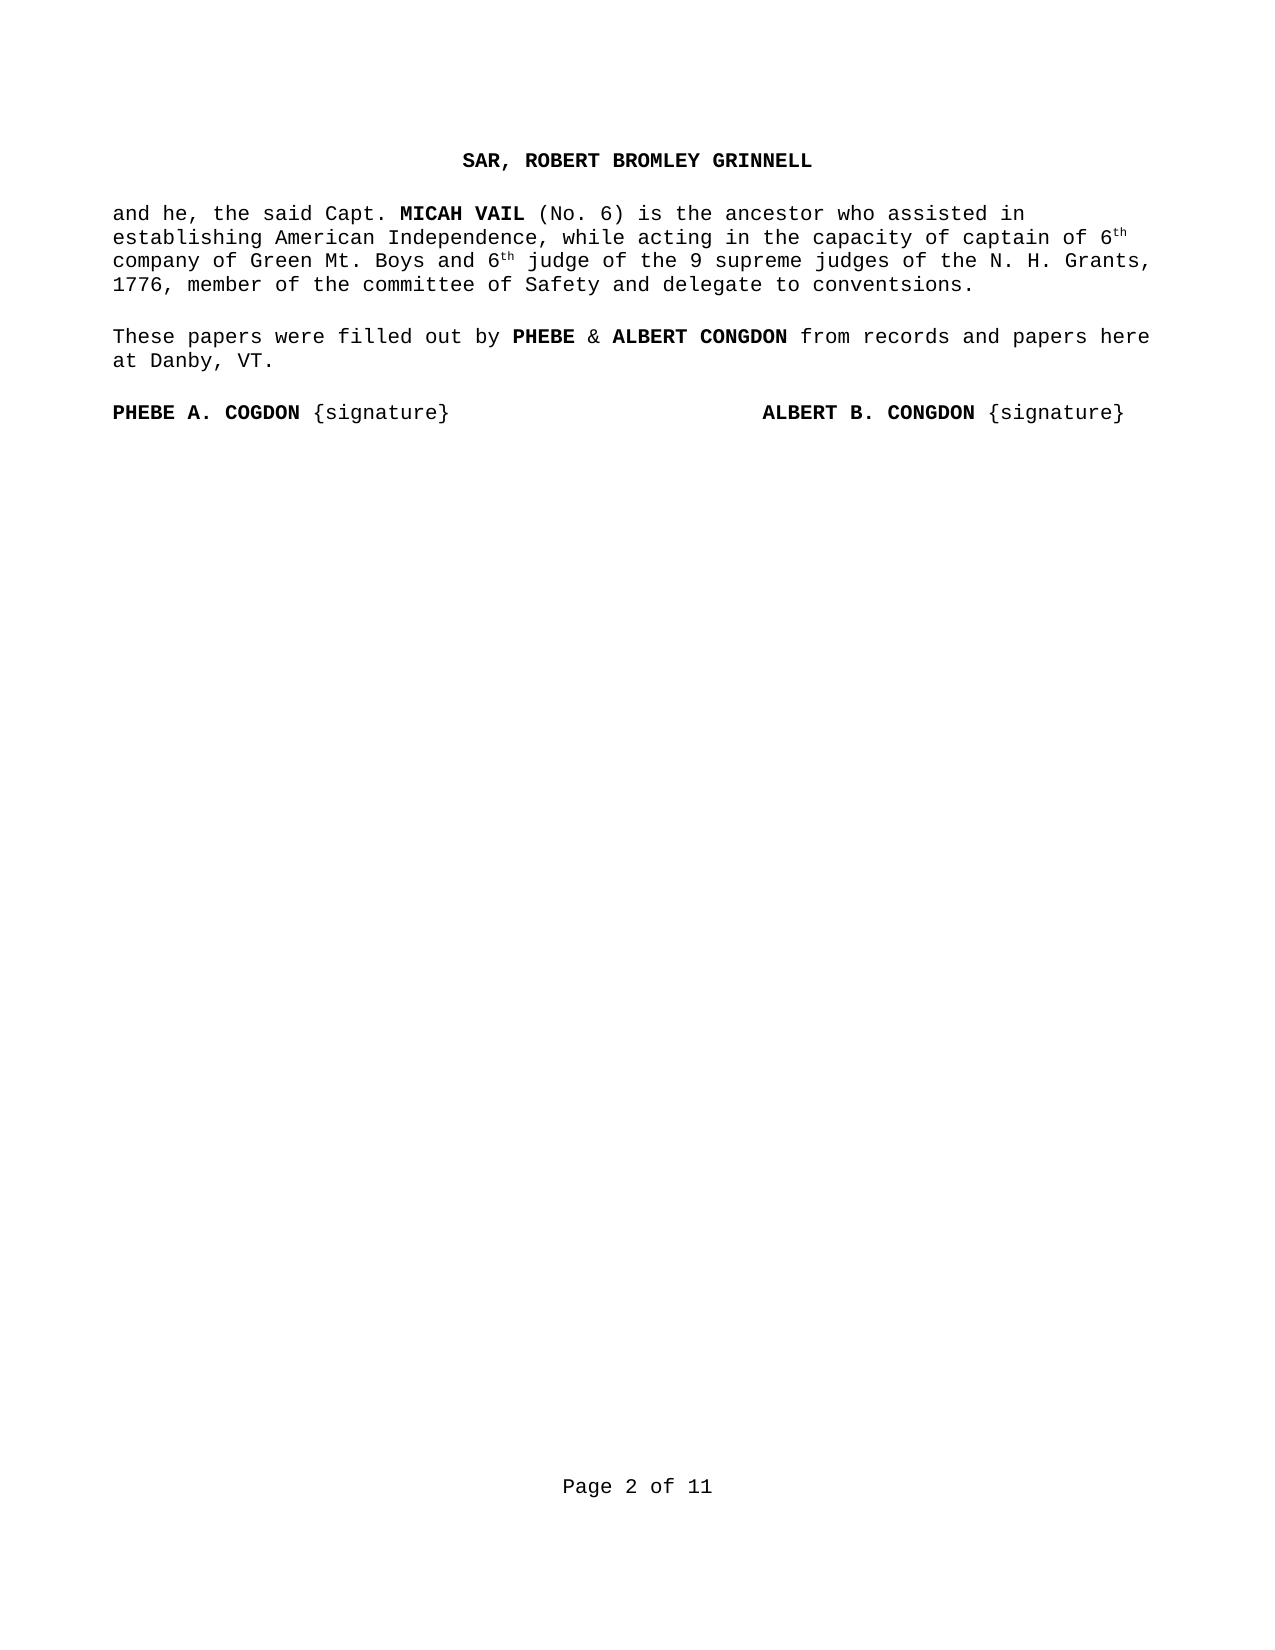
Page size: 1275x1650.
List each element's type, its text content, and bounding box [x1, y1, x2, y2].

text and he, the said Capt. Micah Vail (No. 6) is the ancestor who assisted in establishing American Independence, while acting in the capacity of captain of 6th company of Green Mt. Boys and 6th judge of the 9 supreme judges of the N. H. Grants, 1776, member of the committee of Safety and delegate to conventsions. [112, 203, 1162, 298]
text These papers were filled out by Phebe & Albert Congdon from records and papers here at Danby, VT. [112, 326, 1162, 373]
text Phebe A. Cogdon {signature} Albert B. Congdon {signature} [112, 402, 1162, 426]
